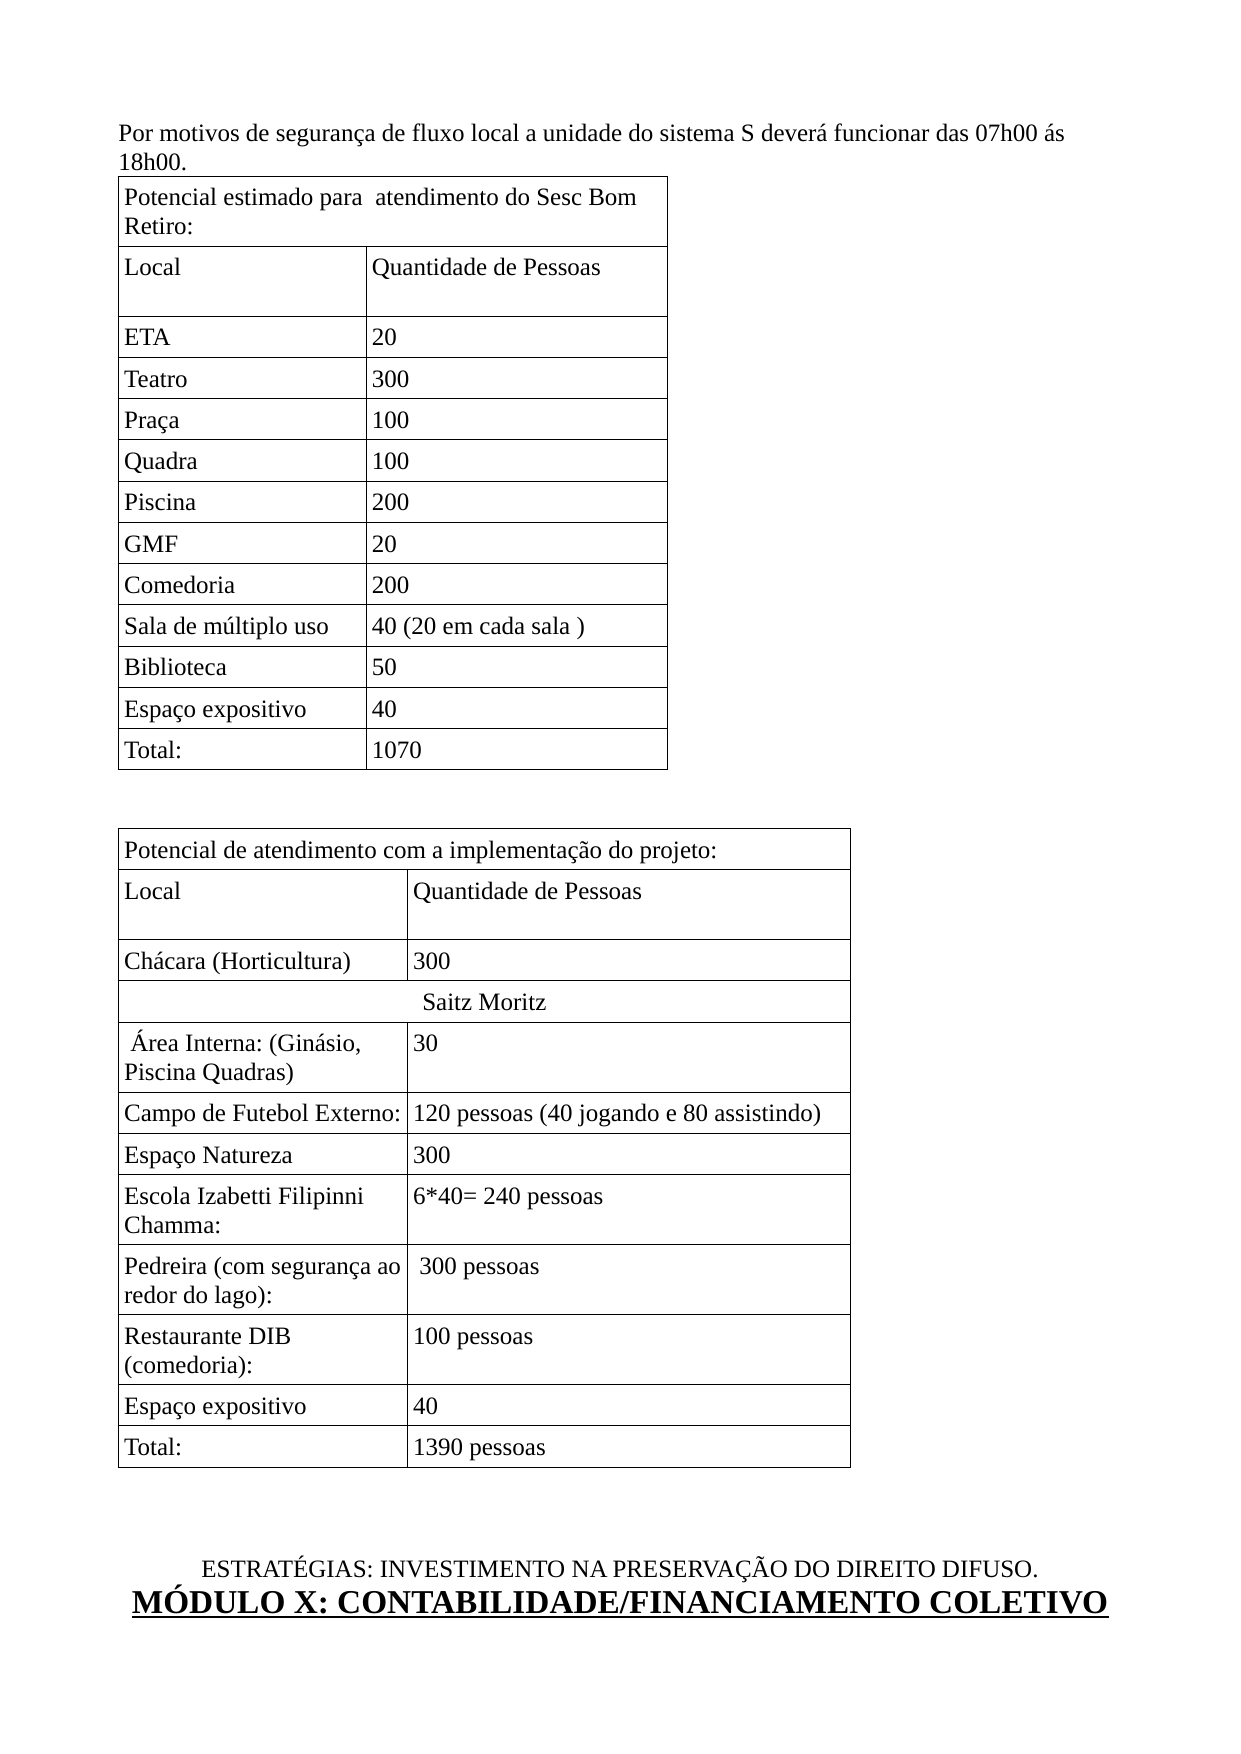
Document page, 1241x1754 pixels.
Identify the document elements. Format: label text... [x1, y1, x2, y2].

table_cell 20 [367, 317, 667, 357]
table_cell Quantidade de Pessoas [408, 870, 850, 939]
table_cell ETA [119, 317, 366, 357]
table_cell Restaurante DIB (comedoria): [119, 1315, 407, 1384]
table_cell Quadra [119, 440, 366, 481]
table_cell 200 [367, 564, 667, 604]
table_cell Local [119, 247, 366, 316]
table_cell 40 [408, 1385, 850, 1425]
table_cell GMF [119, 523, 366, 563]
table_cell Total: [119, 729, 366, 769]
table_cell 300 [367, 358, 667, 398]
table_cell 30 [408, 1023, 850, 1092]
table_cell 100 pessoas [408, 1315, 850, 1384]
table_cell Teatro [119, 358, 366, 398]
table_cell 40 (20 em cada sala ) [367, 605, 667, 646]
table_cell 40 [367, 688, 667, 728]
table_cell 20 [367, 523, 667, 563]
table_cell 200 [367, 482, 667, 522]
table_cell Espaço expositivo [119, 1385, 407, 1425]
table_cell 100 [367, 440, 667, 481]
table_cell 120 pessoas (40 jogando e 80 assistindo) [408, 1093, 850, 1133]
table_cell Piscina [119, 482, 366, 522]
table_cell Área Interna: (Ginásio, Piscina Quadras) [119, 1023, 407, 1092]
table_cell 300 [408, 1134, 850, 1174]
table_cell 300 pessoas [408, 1245, 850, 1314]
table_cell 1070 [367, 729, 667, 769]
table_cell Campo de Futebol Externo: [119, 1093, 407, 1133]
table_cell 6*40= 240 pessoas [408, 1175, 850, 1244]
table_cell Espaço Natureza [119, 1134, 407, 1174]
table_cell Local [119, 870, 407, 939]
table_cell Saitz Moritz [119, 981, 850, 1022]
table_cell Sala de múltiplo uso [119, 605, 366, 646]
table_cell Chácara (Horticultura) [119, 940, 407, 980]
table_cell Comedoria [119, 564, 366, 604]
table_cell Biblioteca [119, 647, 366, 687]
table_cell Praça [119, 399, 366, 439]
table_cell 300 [408, 940, 850, 980]
table_cell Quantidade de Pessoas [367, 247, 667, 316]
table_cell Escola Izabetti Filipinni Chamma: [119, 1175, 407, 1244]
table_header Potencial estimado para atendimento do Sesc Bom Retiro: [119, 177, 667, 246]
table_cell Espaço expositivo [119, 688, 366, 728]
table_cell 1390 pessoas [408, 1426, 850, 1467]
text Por motivos de segurança de fluxo local a unidade do sistema S deverá funcionar das 07h00 ás 18h00. [118, 118, 1122, 176]
text ESTRATÉGIAS: INVESTIMENTO NA PRESERVAÇÃO DO DIREITO DIFUSO. [118, 1554, 1122, 1583]
table_cell 50 [367, 647, 667, 687]
table_cell Pedreira (com segurança ao redor do lago): [119, 1245, 407, 1314]
table_header Potencial de atendimento com a implementação do projeto: [119, 829, 850, 869]
table_cell Total: [119, 1426, 407, 1467]
text MÓDULO X: CONTABILIDADE/FINANCIAMENTO COLETIVO [118, 1583, 1122, 1621]
table_cell 100 [367, 399, 667, 439]
